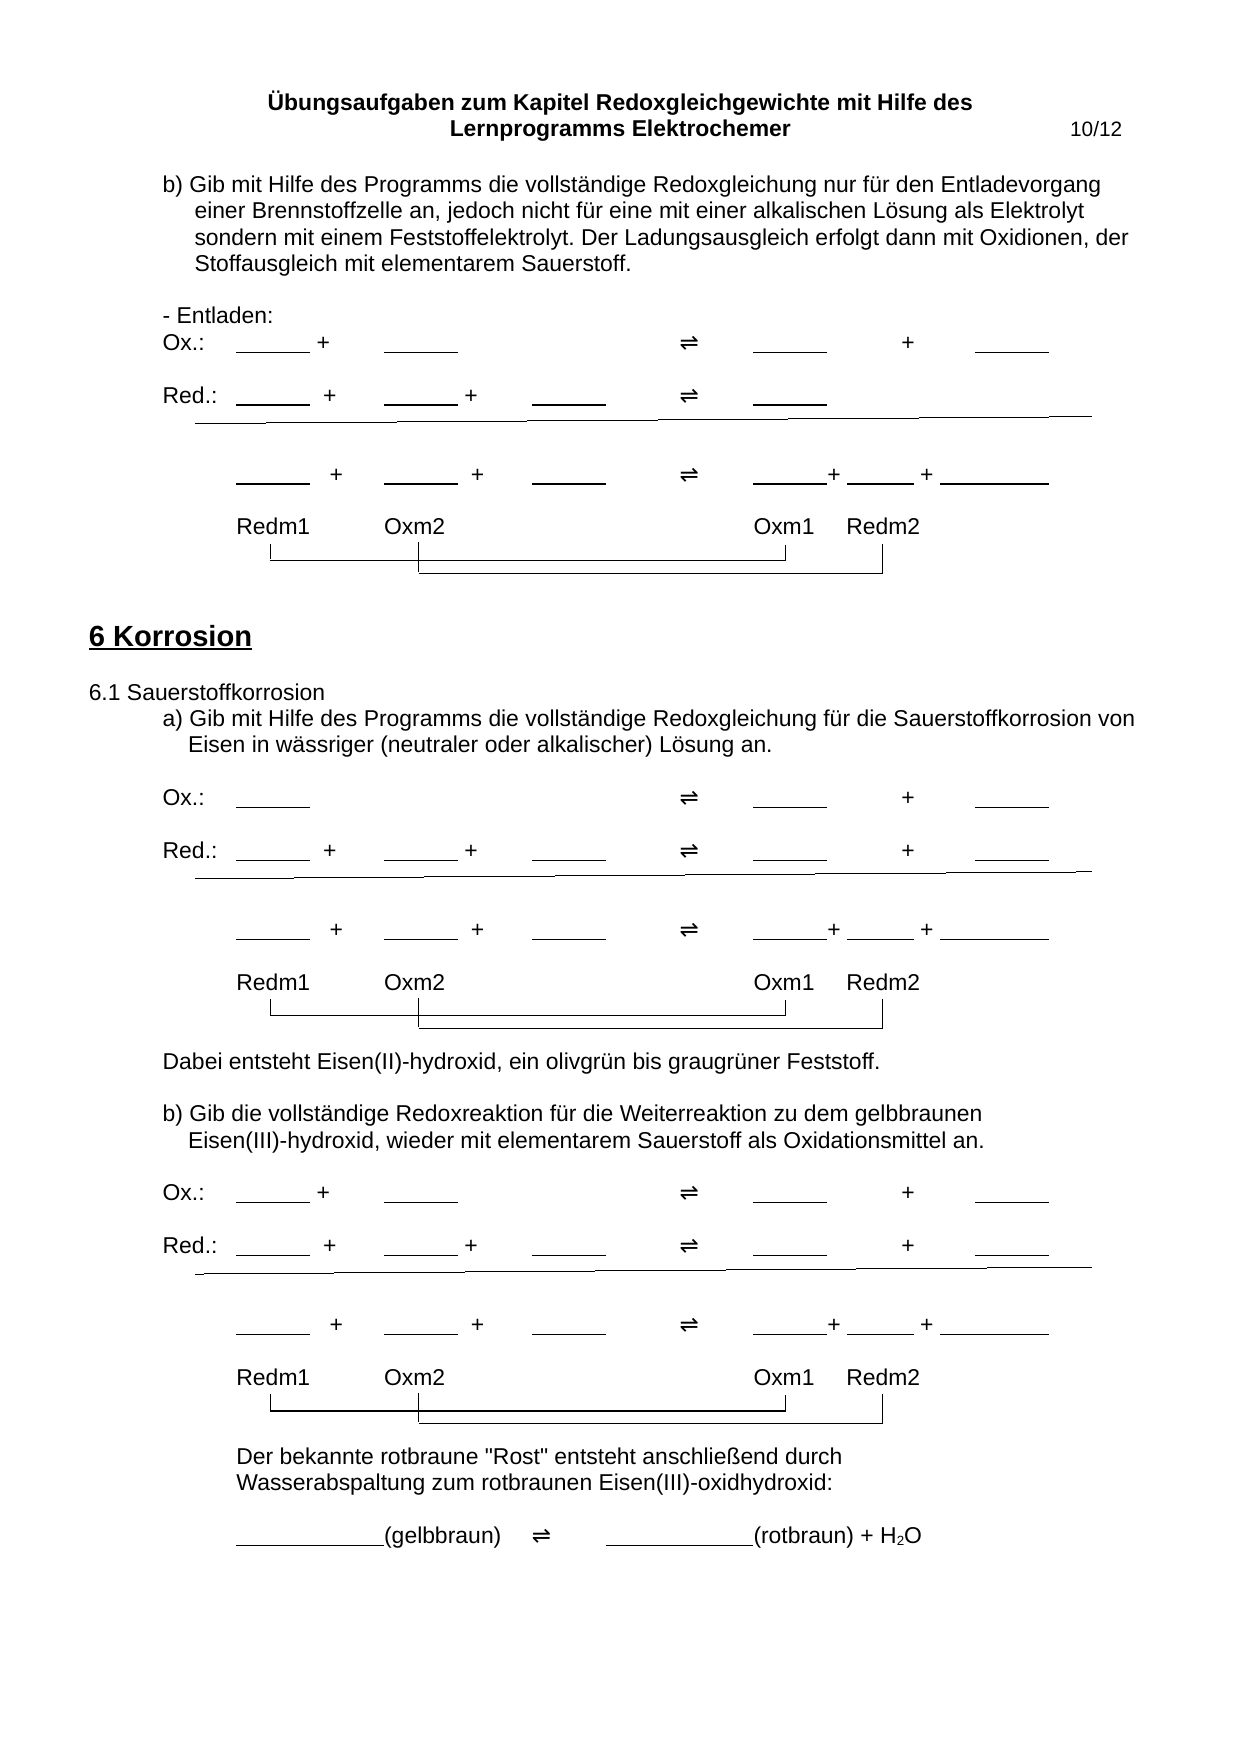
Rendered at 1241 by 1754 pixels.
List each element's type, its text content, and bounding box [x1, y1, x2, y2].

text Stoffausgleich mit elementarem Sauerstoff. [88, 250, 1152, 276]
text - Entladen: [88, 302, 1152, 329]
text Eisen in wässriger (neutraler oder alkalischer) Lösung an. [88, 731, 1152, 758]
text Ox.: ⇌ + [88, 784, 1152, 810]
text Eisen(III)-hydroxid, wieder mit elementarem Sauerstoff als Oxidationsmittel an. [88, 1127, 1152, 1153]
text einer Brennstoffzelle an, jedoch nicht für eine mit einer alkalischen Lösung als Elektrolyt [88, 197, 1152, 223]
text Dabei entsteht Eisen(II)-hydroxid, ein olivgrün bis graugrüner Feststoff. [88, 1048, 1152, 1074]
text Red.: + + ⇌ + [88, 837, 1152, 863]
text + + ⇌ + + [88, 916, 1152, 942]
text Ox.: + ⇌ + [88, 329, 1152, 355]
text b) Gib die vollständige Redoxreaktion für die Weiterreaktion zu dem gelbbraunen [88, 1100, 1152, 1127]
text sondern mit einem Feststoffelektrolyt. Der Ladungsausgleich erfolgt dann mit Oxidionen, der [88, 223, 1152, 250]
text Red.: + + ⇌ [88, 382, 1152, 408]
text Der bekannte rotbraune "Rost" entsteht anschließend durch [88, 1443, 1152, 1469]
text + + ⇌ + + [88, 1311, 1152, 1337]
text b) Gib mit Hilfe des Programms die vollständige Redoxgleichung nur für den Entladevorgang [88, 171, 1152, 197]
text Ox.: + ⇌ + [88, 1179, 1152, 1206]
text (gelbbraun) ⇌ (rotbraun) + H2O [88, 1522, 1152, 1548]
text Redm1 Oxm2 Oxm1 Redm2 [88, 513, 1152, 540]
text a) Gib mit Hilfe des Programms die vollständige Redoxgleichung für die Sauerstoffkorrosion von [88, 705, 1152, 731]
text 6.1 Sauerstoffkorrosion [88, 679, 1152, 705]
text + + ⇌ + + [88, 461, 1152, 487]
text 6 Korrosion [88, 619, 1152, 652]
text Red.: + + ⇌ + [88, 1232, 1152, 1258]
text Redm1 Oxm2 Oxm1 Redm2 [88, 1364, 1152, 1390]
text Wasserabspaltung zum rotbraunen Eisen(III)-oxidhydroxid: [88, 1469, 1152, 1496]
text Redm1 Oxm2 Oxm1 Redm2 [88, 968, 1152, 995]
